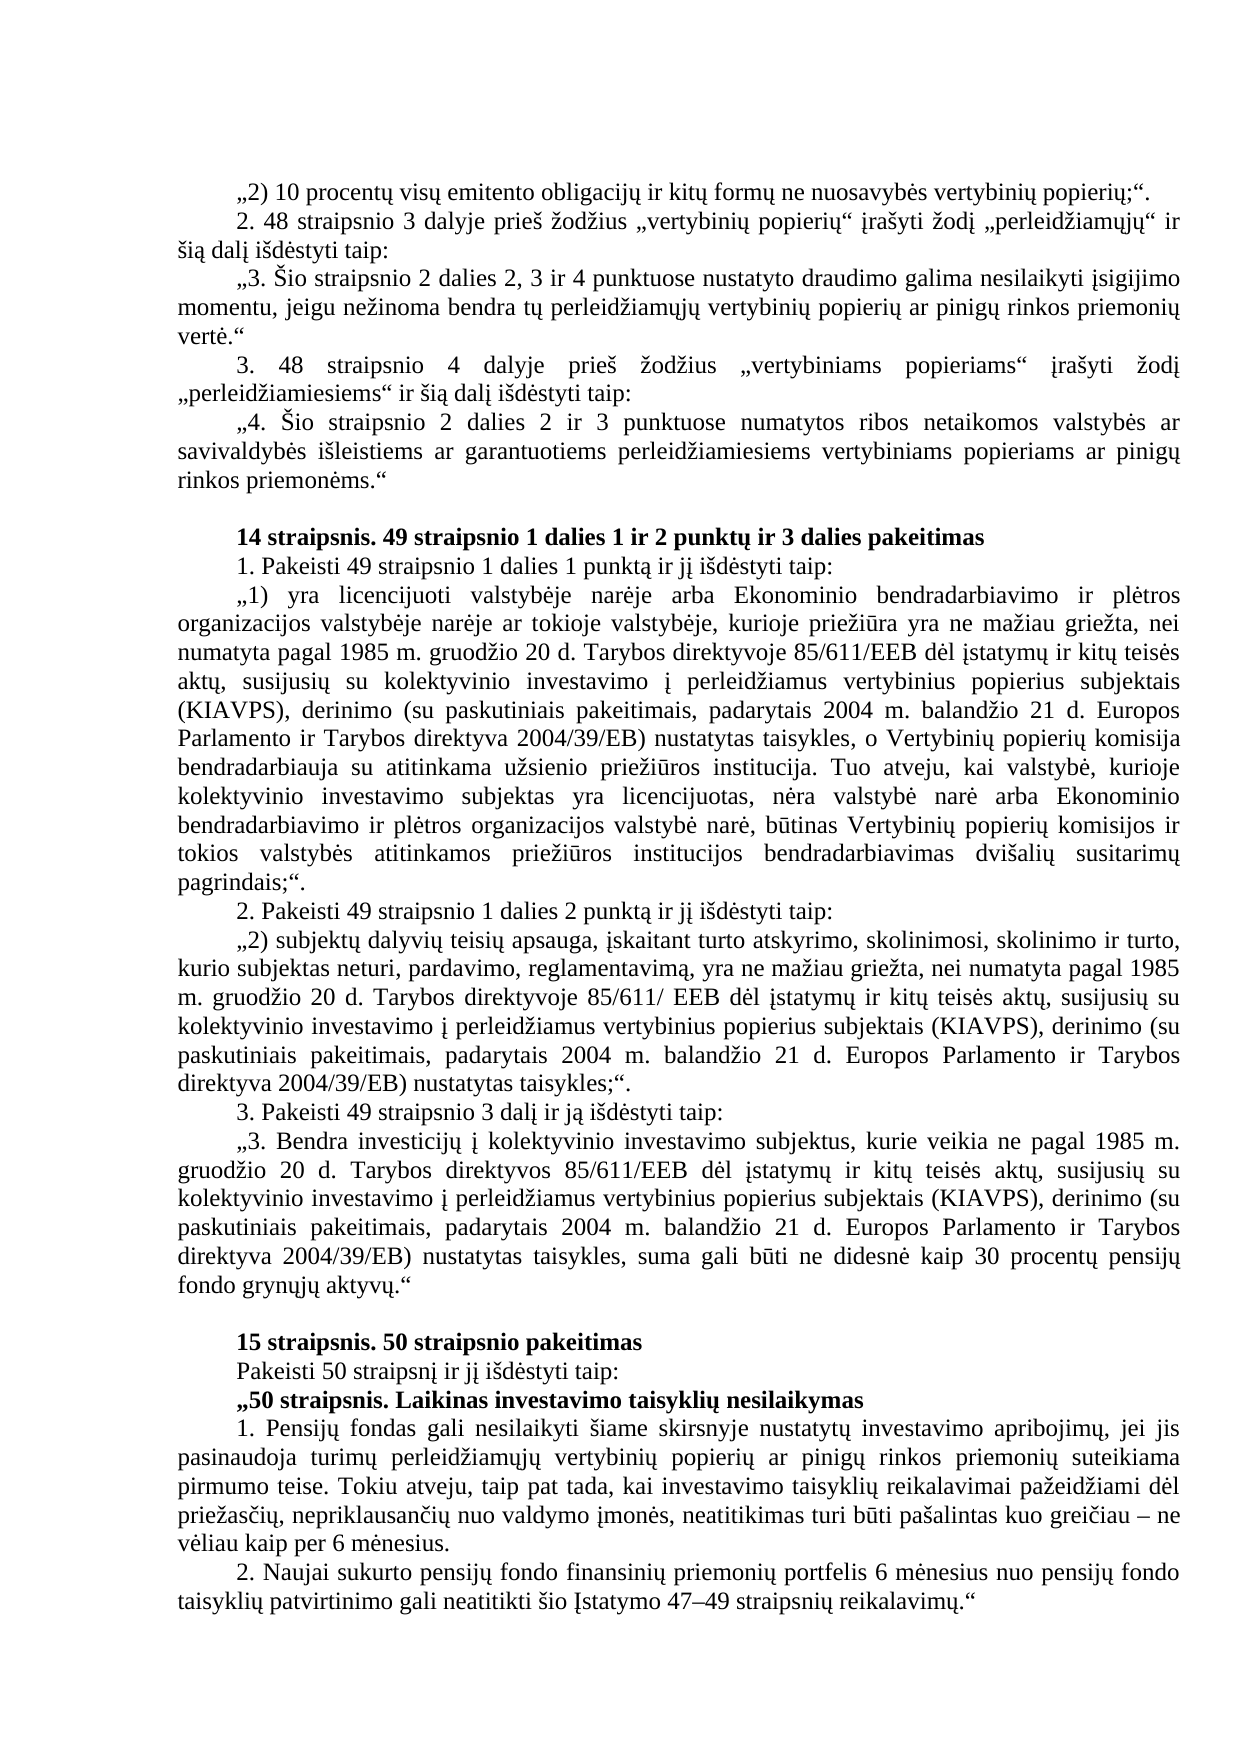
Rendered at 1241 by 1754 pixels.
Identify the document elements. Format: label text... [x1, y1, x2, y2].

text 14 straipsnis. 49 straipsnio 1 dalies 1 ir 2 punktų ir 3 dalies pakeitimas [177, 522, 1181, 551]
text 15 straipsnis. 50 straipsnio pakeitimas [177, 1327, 1181, 1356]
text 2. 48 straipsnio 3 dalyje prieš žodžius „vertybinių popierių“ įrašyti žodį „perleidžiamųjų“ ir šią dalį išdėstyti taip: [177, 206, 1181, 263]
text „3. Šio straipsnio 2 dalies 2, 3 ir 4 punktuose nustatyto draudimo galima nesilaikyti įsigijimo momentu, jeigu nežinoma bendra tų perleidžiamųjų vertybinių popierių ar pinigų rinkos priemonių vertė.“ [177, 263, 1181, 350]
text „2) 10 procentų visų emitento obligacijų ir kitų formų ne nuosavybės vertybinių popierių;“. [177, 177, 1181, 206]
text „4. Šio straipsnio 2 dalies 2 ir 3 punktuose numatytos ribos netaikomos valstybės ar savivaldybės išleistiems ar garantuotiems perleidžiamiesiems vertybiniams popieriams ar pinigų rinkos priemonėms.“ [177, 407, 1181, 493]
text „2) subjektų dalyvių teisių apsauga, įskaitant turto atskyrimo, skolinimosi, skolinimo ir turto, kurio subjektas neturi, pardavimo, reglamentavimą, yra ne mažiau griežta, nei numatyta pagal 1985 m. gruodžio 20 d. Tarybos direktyvoje 85/611/ EEB dėl įstatymų ir kitų teisės aktų, susijusių su kolektyvinio investavimo į perleidžiamus vertybinius popierius subjektais (KIAVPS), derinimo (su paskutiniais pakeitimais, padarytais 2004 m. balandžio 21 d. Europos Parlamento ir Tarybos direktyva 2004/39/EB) nustatytas taisykles;“. [177, 925, 1181, 1097]
text „50 straipsnis. Laikinas investavimo taisyklių nesilaikymas [177, 1385, 1181, 1413]
text 2. Naujai sukurto pensijų fondo finansinių priemonių portfelis 6 mėnesius nuo pensijų fondo taisyklių patvirtinimo gali neatitikti šio Įstatymo 47–49 straipsnių reikalavimų.“ [177, 1557, 1181, 1615]
text 3. 48 straipsnio 4 dalyje prieš žodžius „vertybiniams popieriams“ įrašyti žodį „perleidžiamiesiems“ ir šią dalį išdėstyti taip: [177, 350, 1181, 407]
text „1) yra licencijuoti valstybėje narėje arba Ekonominio bendradarbiavimo ir plėtros organizacijos valstybėje narėje ar tokioje valstybėje, kurioje priežiūra yra ne mažiau griežta, nei numatyta pagal 1985 m. gruodžio 20 d. Tarybos direktyvoje 85/611/EEB dėl įstatymų ir kitų teisės aktų, susijusių su kolektyvinio investavimo į perleidžiamus vertybinius popierius subjektais (KIAVPS), derinimo (su paskutiniais pakeitimais, padarytais 2004 m. balandžio 21 d. Europos Parlamento ir Tarybos direktyva 2004/39/EB) nustatytas taisykles, o Vertybinių popierių komisija bendradarbiauja su atitinkama užsienio priežiūros institucija. Tuo atveju, kai valstybė, kurioje kolektyvinio investavimo subjektas yra licencijuotas, nėra valstybė narė arba Ekonominio bendradarbiavimo ir plėtros organizacijos valstybė narė, būtinas Vertybinių popierių komisijos ir tokios valstybės atitinkamos priežiūros institucijos bendradarbiavimas dvišalių susitarimų pagrindais;“. [177, 580, 1181, 896]
text „3. Bendra investicijų į kolektyvinio investavimo subjektus, kurie veikia ne pagal 1985 m. gruodžio 20 d. Tarybos direktyvos 85/611/EEB dėl įstatymų ir kitų teisės aktų, susijusių su kolektyvinio investavimo į perleidžiamus vertybinius popierius subjektais (KIAVPS), derinimo (su paskutiniais pakeitimais, padarytais 2004 m. balandžio 21 d. Europos Parlamento ir Tarybos direktyva 2004/39/EB) nustatytas taisykles, suma gali būti ne didesnė kaip 30 procentų pensijų fondo grynųjų aktyvų.“ [177, 1126, 1181, 1298]
text 3. Pakeisti 49 straipsnio 3 dalį ir ją išdėstyti taip: [177, 1097, 1181, 1126]
text 1. Pakeisti 49 straipsnio 1 dalies 1 punktą ir jį išdėstyti taip: [177, 551, 1181, 580]
text 1. Pensijų fondas gali nesilaikyti šiame skirsnyje nustatytų investavimo apribojimų, jei jis pasinaudoja turimų perleidžiamųjų vertybinių popierių ar pinigų rinkos priemonių suteikiama pirmumo teise. Tokiu atveju, taip pat tada, kai investavimo taisyklių reikalavimai pažeidžiami dėl priežasčių, nepriklausančių nuo valdymo įmonės, neatitikimas turi būti pašalintas kuo greičiau – ne vėliau kaip per 6 mėnesius. [177, 1413, 1181, 1557]
text 2. Pakeisti 49 straipsnio 1 dalies 2 punktą ir jį išdėstyti taip: [177, 896, 1181, 925]
text Pakeisti 50 straipsnį ir jį išdėstyti taip: [177, 1356, 1181, 1385]
